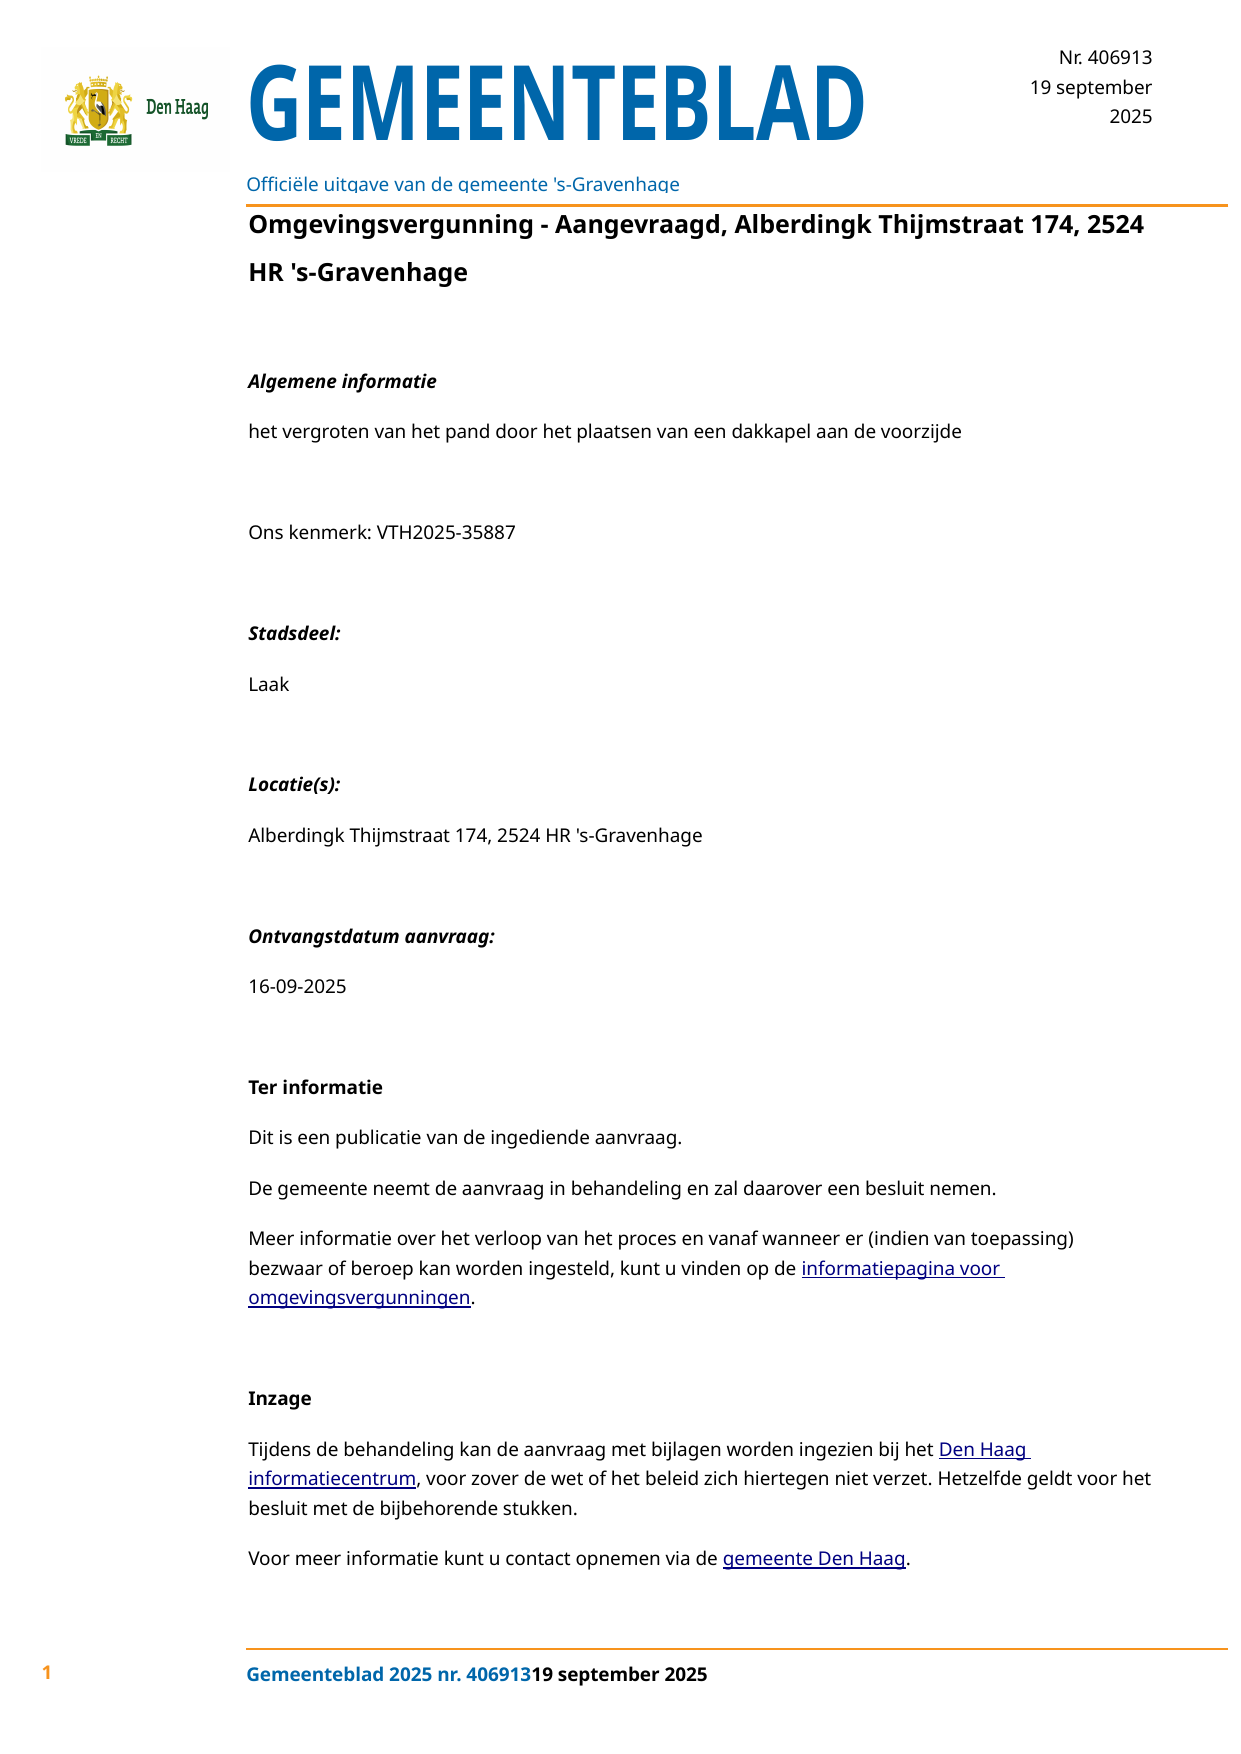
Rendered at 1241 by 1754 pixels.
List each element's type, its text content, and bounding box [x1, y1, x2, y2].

picture [41, 47, 231, 172]
text Alberdingk Thijmstraat 174, 2524 HR 's-Gravenhage [248, 822, 1152, 848]
text het vergroten van het pand door het plaatsen van een dakkapel aan de voorzijde [248, 419, 1152, 444]
text Meer informatie over het verloop van het proces en vanaf wanneer er (indien van toepassing) bezwaar of beroep kan worden ingesteld, kunt u vinden op de informatiepagina voor omgevingsvergunningen. [248, 1225, 1152, 1310]
text Locatie(s): [248, 772, 1152, 797]
text Stadsdeel: [248, 620, 1152, 646]
text Inzage [248, 1385, 1152, 1411]
text Algemene informatie [248, 368, 1152, 394]
text Ons kenmerk: VTH2025-35887 [248, 519, 1152, 545]
text 16-09-2025 [248, 973, 1152, 999]
text Omgevingsvergunning - Aangevraagd, Alberdingk Thijmstraat 174, 2524 HR 's-Gravenhage [248, 207, 1152, 288]
text Dit is een publicatie van de ingediende aanvraag. [248, 1124, 1152, 1150]
text Laak [248, 671, 1152, 697]
text Voor meer informatie kunt u contact opnemen via de gemeente Den Haag. [248, 1545, 1152, 1571]
text De gemeente neemt de aanvraag in behandeling en zal daarover een besluit nemen. [248, 1175, 1152, 1201]
text Ter informatie [248, 1074, 1152, 1100]
text Ontvangstdatum aanvraag: [248, 923, 1152, 949]
text Tijdens de behandeling kan de aanvraag met bijlagen worden ingezien bij het Den Haag informatiecentrum, voor zover de wet of het beleid zich hiertegen niet verzet. Hetzelfde geldt voor het besluit met de bijbehorende stukken. [248, 1436, 1152, 1521]
